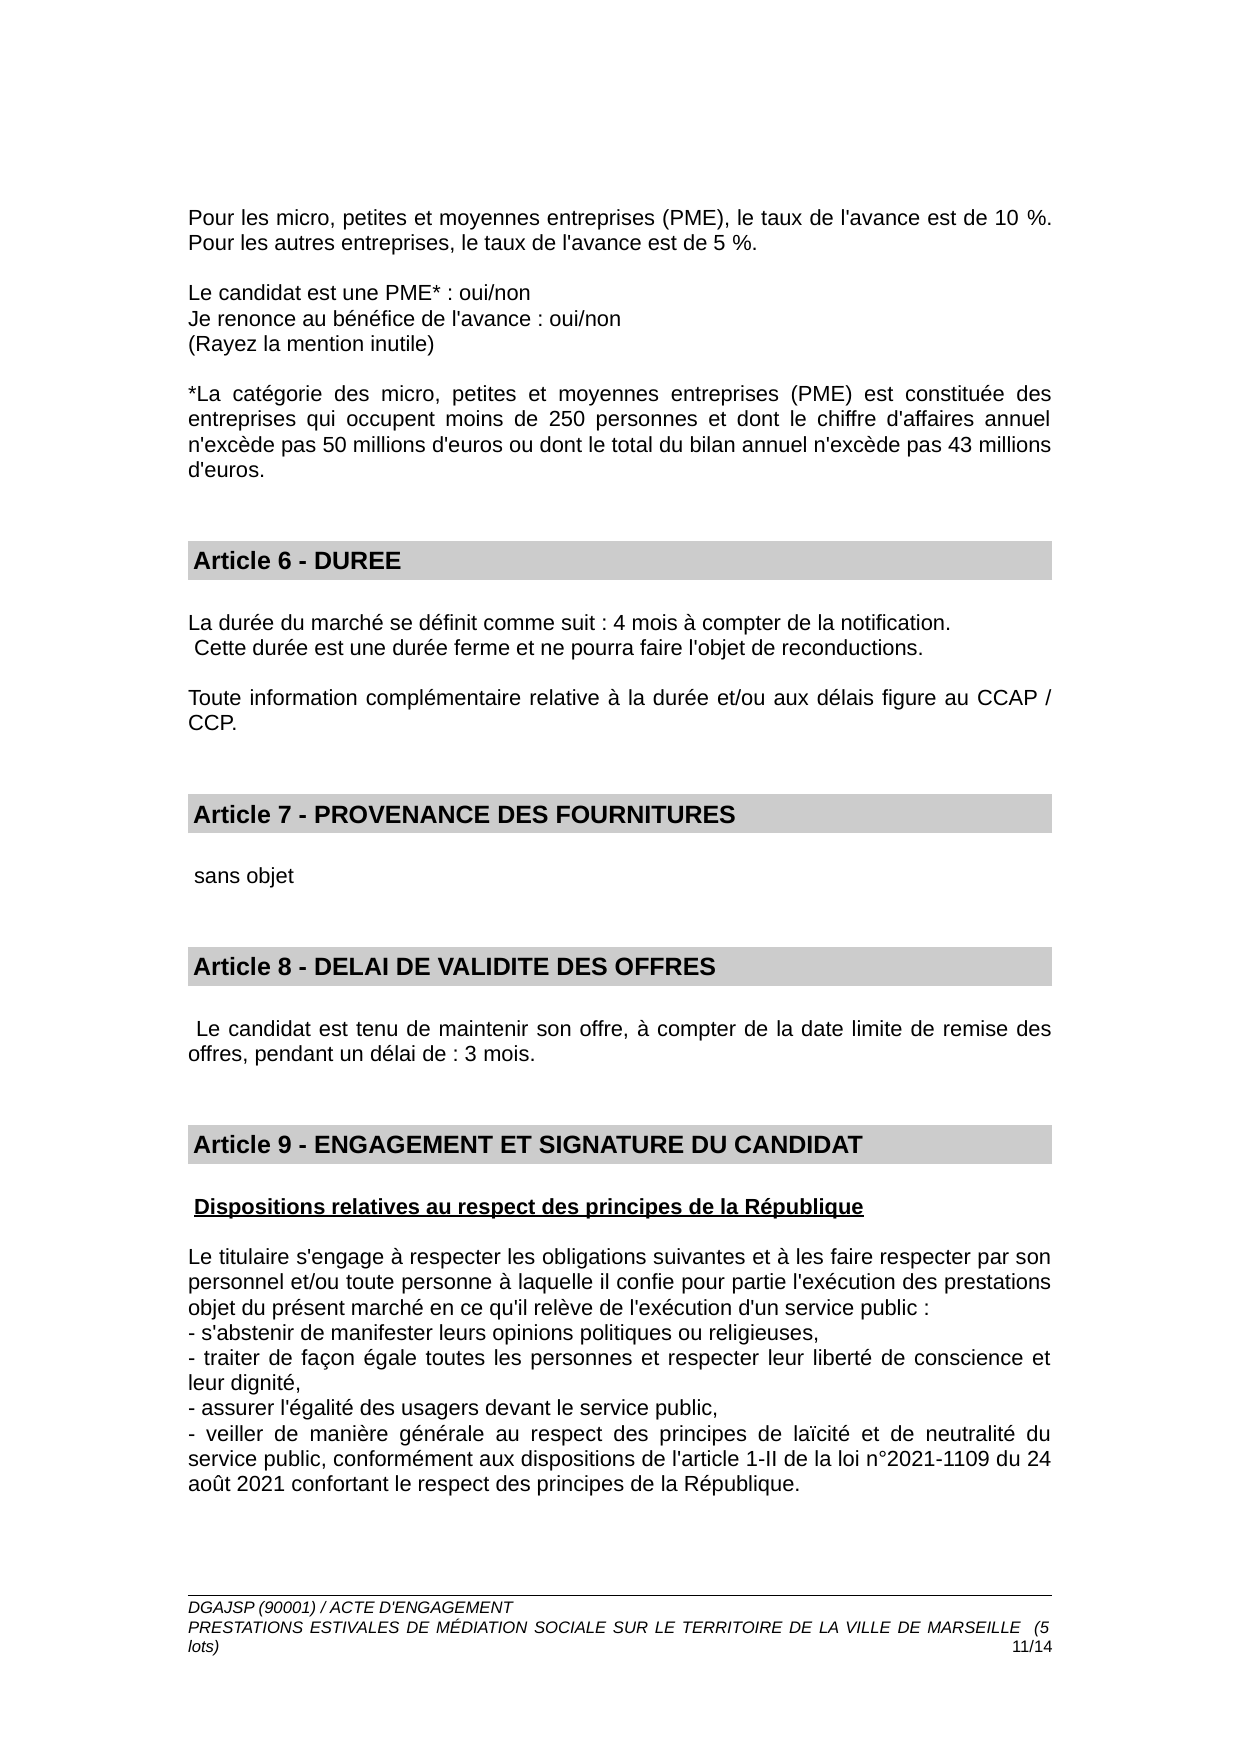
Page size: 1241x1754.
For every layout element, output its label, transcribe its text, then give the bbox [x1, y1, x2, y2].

text La durée du marché se définit comme suit : 4 mois à compter de la notification. [188, 609, 1052, 634]
text Je renonce au bénéfice de l'avance : oui/non [188, 305, 1052, 331]
text - assurer l'égalité des usagers devant le service public, [188, 1395, 1052, 1420]
subtitle ENGAGEMENT ET SIGNATURE DU CANDIDAT [190, 1127, 1050, 1162]
text Pour les micro, petites et moyennes entreprises (PME), le taux de l'avance est de 10 %. Pour les autres entreprises, le taux de l'avance est de 5 %. [188, 204, 1052, 255]
text Le candidat est tenu de maintenir son offre, à compter de la date limite de remise des offres, pendant un délai de : 3 mois. [188, 1016, 1052, 1066]
text *La catégorie des micro, petites et moyennes entreprises (PME) est constituée des entreprises qui occupent moins de 250 personnes et dont le chiffre d'affaires annuel n'excède pas 50 millions d'euros ou dont le total du bilan annuel n'excède pas 43 millions d'euros. [188, 381, 1052, 482]
subtitle DELAI DE VALIDITE DES OFFRES [190, 950, 1050, 984]
text Toute information complémentaire relative à la durée et/ou aux délais figure au CCAP / CCP. [188, 685, 1052, 735]
text - traiter de façon égale toutes les personnes et respecter leur liberté de conscience et leur dignité, [188, 1345, 1052, 1395]
subtitle DUREE [190, 543, 1050, 578]
subtitle PROVENANCE DES FOURNITURES [190, 797, 1050, 831]
text Le candidat est une PME* : oui/non [188, 280, 1052, 305]
text Cette durée est une durée ferme et ne pourra faire l'objet de reconductions. [188, 634, 1052, 660]
text Dispositions relatives au respect des principes de la République [188, 1193, 1052, 1219]
text - veiller de manière générale au respect des principes de laïcité et de neutralité du service public, conformément aux dispositions de l'article 1-II de la loi n°2021-1109 du 24 août 2021 confortant le respect des principes de la République. [188, 1420, 1052, 1496]
text - s'abstenir de manifester leurs opinions politiques ou religieuses, [188, 1319, 1052, 1345]
text sans objet [188, 863, 1052, 888]
text Le titulaire s'engage à respecter les obligations suivantes et à les faire respecter par son personnel et/ou toute personne à laquelle il confie pour partie l'exécution des prestations objet du présent marché en ce qu'il relève de l'exécution d'un service public : [188, 1244, 1052, 1319]
text (Rayez la mention inutile) [188, 331, 1052, 356]
